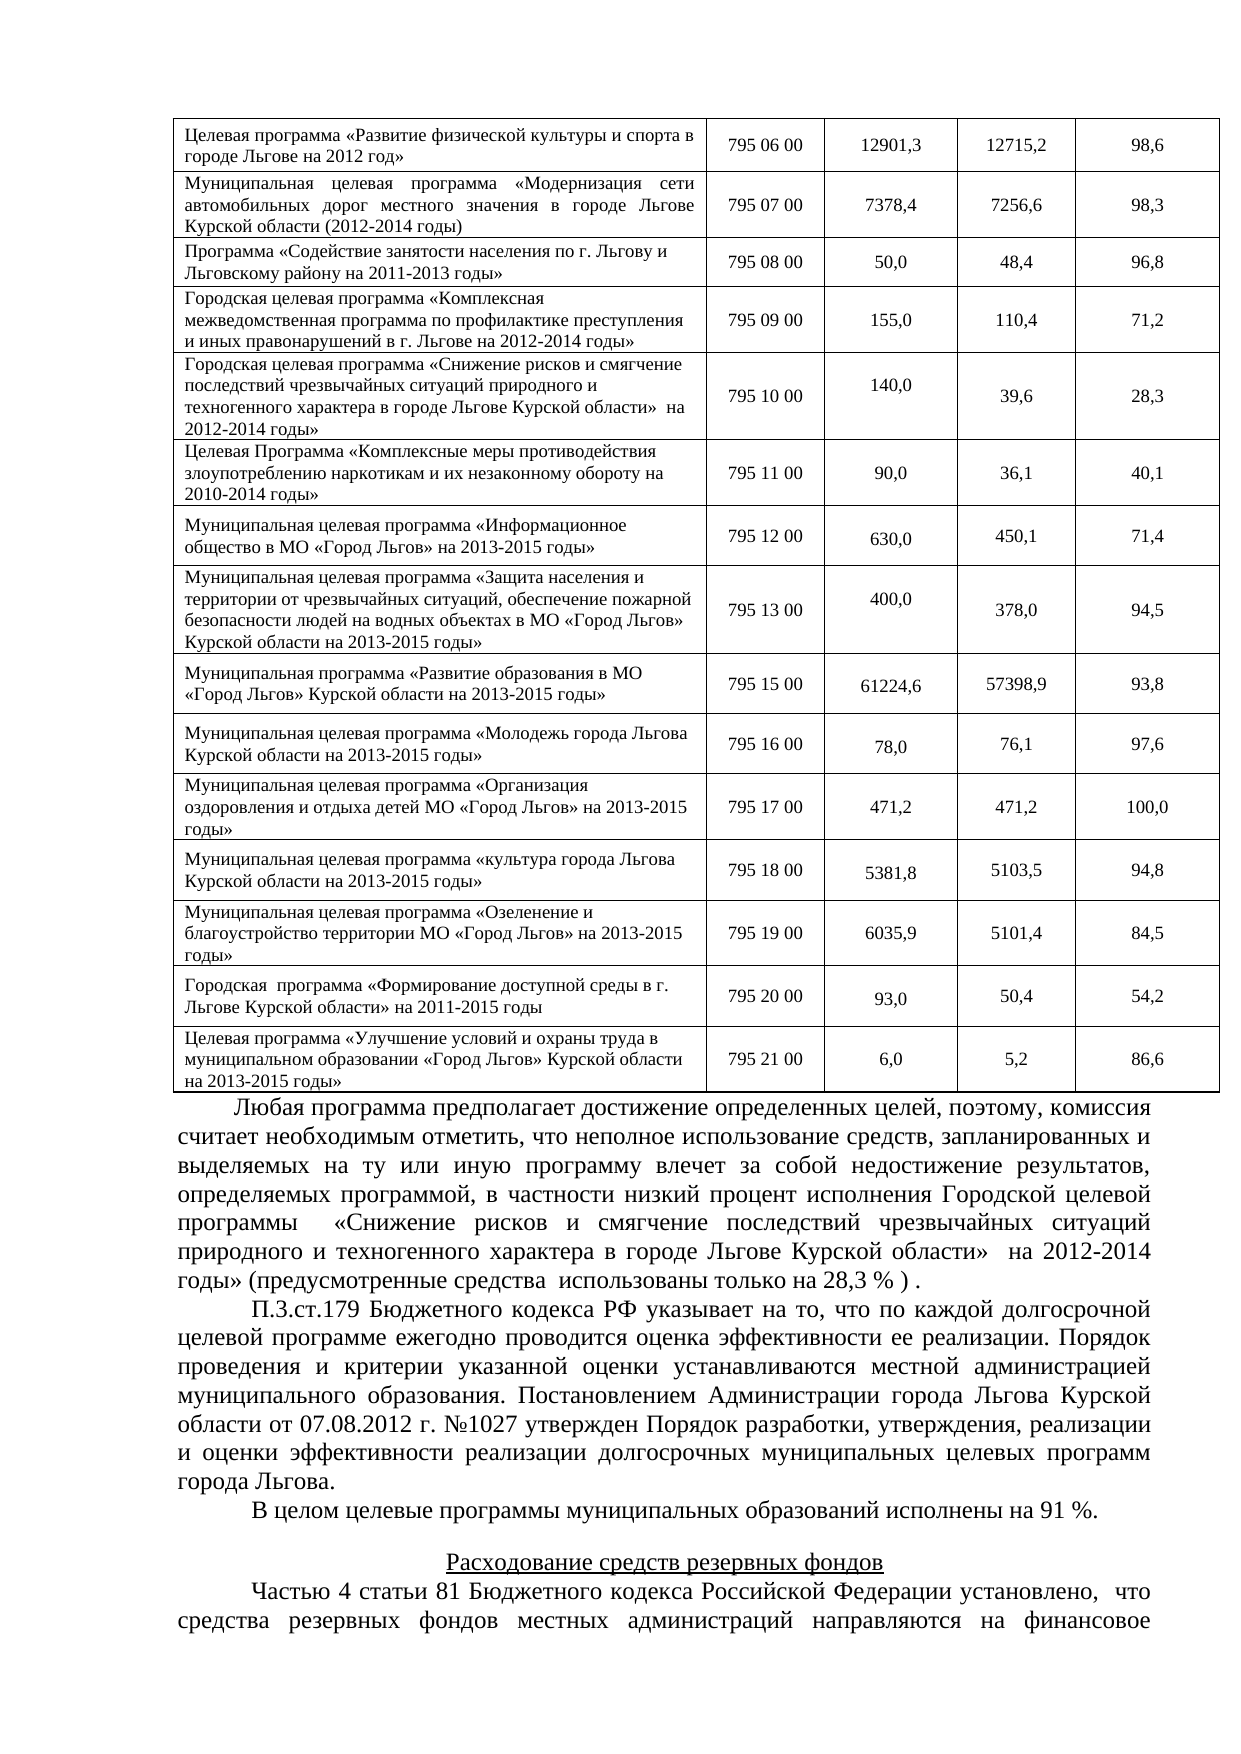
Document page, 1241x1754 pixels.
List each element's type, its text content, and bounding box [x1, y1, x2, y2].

table_cell 86,6 [1076, 1027, 1219, 1091]
table_cell 93,8 [1076, 654, 1219, 713]
table_cell 795 19 00 [707, 901, 824, 965]
table_cell 40,1 [1076, 440, 1219, 505]
table_cell Городская целевая программа «Комплексная межведомственная программа по профилактике преступления и иных правонарушений в г. Льгове на 2012-2014 годы» [174, 287, 706, 352]
table_cell 400,0 [825, 566, 957, 652]
text Любая программа предполагает достижение определенных целей, поэтому, комиссия считает необходимым отметить, что неполное использование средств, запланированных и выделяемых на ту или иную программу влечет за собой недостижение результатов, определяемых программой, в частности низкий процент исполнения Городской целевой программы «Снижение рисков и смягчение последствий чрезвычайных ситуаций природного и техногенного характера в городе Льгове Курской области» на 2012-2014 годы» (предусмотренные средства использованы только на 28,3 % ) . [177, 1093, 1152, 1294]
table_cell Целевая программа «Развитие физической культуры и спорта в городе Льгове на 2012 год» [174, 119, 706, 171]
table_cell 795 11 00 [707, 440, 824, 505]
table_cell 795 06 00 [707, 119, 824, 171]
table_cell 7256,6 [958, 172, 1075, 237]
table_cell 50,4 [958, 966, 1075, 1026]
table_cell 5381,8 [825, 840, 957, 899]
table_cell 5,2 [958, 1027, 1075, 1091]
table_cell 84,5 [1076, 901, 1219, 965]
table_cell 378,0 [958, 566, 1075, 652]
table_cell 795 15 00 [707, 654, 824, 713]
table_cell 795 21 00 [707, 1027, 824, 1091]
table_cell 795 10 00 [707, 353, 824, 439]
table_cell 630,0 [825, 506, 957, 565]
table_cell Муниципальная целевая программа «Озеленение и благоустройство территории МО «Город Льгов» на 2013-2015 годы» [174, 901, 706, 965]
table_cell 97,6 [1076, 714, 1219, 773]
table_cell 57398,9 [958, 654, 1075, 713]
table_cell 795 12 00 [707, 506, 824, 565]
table_cell 795 07 00 [707, 172, 824, 237]
text П.3.ст.179 Бюджетного кодекса РФ указывает на то, что по каждой долгосрочной целевой программе ежегодно проводится оценка эффективности ее реализации. Порядок проведения и критерии указанной оценки устанавливаются местной администрацией муниципального образования. Постановлением Администрации города Льгова Курской области от 07.08.2012 г. №1027 утвержден Порядок разработки, утверждения, реализации и оценки эффективности реализации долгосрочных муниципальных целевых программ города Льгова. [177, 1294, 1152, 1495]
table_cell 5103,5 [958, 840, 1075, 899]
table_cell Муниципальная целевая программа «Информационное общество в МО «Город Льгов» на 2013-2015 годы» [174, 506, 706, 565]
table_cell Муниципальная целевая программа «Модернизация сети автомобильных дорог местного значения в городе Льгове Курской области (2012-2014 годы) [174, 172, 706, 237]
table_cell 98,6 [1076, 119, 1219, 171]
table_cell 90,0 [825, 440, 957, 505]
table_cell 471,2 [958, 774, 1075, 839]
table_cell 795 16 00 [707, 714, 824, 773]
table_cell 96,8 [1076, 238, 1219, 286]
table_cell 795 18 00 [707, 840, 824, 899]
table_cell Муниципальная целевая программа «Защита населения и территории от чрезвычайных ситуаций, обеспечение пожарной безопасности людей на водных объектах в МО «Город Льгов» Курской области на 2013-2015 годы» [174, 566, 706, 652]
table_cell Городская целевая программа «Снижение рисков и смягчение последствий чрезвычайных ситуаций природного и техногенного характера в городе Льгове Курской области» на 2012-2014 годы» [174, 353, 706, 439]
table_cell 6035,9 [825, 901, 957, 965]
table_cell 94,8 [1076, 840, 1219, 899]
table_cell 140,0 [825, 353, 957, 439]
text Расходование средств резервных фондов [177, 1547, 1152, 1576]
table_cell 36,1 [958, 440, 1075, 505]
table_cell Муниципальная программа «Развитие образования в МО «Город Льгов» Курской области на 2013-2015 годы» [174, 654, 706, 713]
table_cell 93,0 [825, 966, 957, 1026]
table_cell Программа «Содействие занятости населения по г. Льгову и Льговскому району на 2011-2013 годы» [174, 238, 706, 286]
table_cell 450,1 [958, 506, 1075, 565]
table_cell 50,0 [825, 238, 957, 286]
table_cell 795 17 00 [707, 774, 824, 839]
table_cell Муниципальная целевая программа «Организация оздоровления и отдыха детей МО «Город Льгов» на 2013-2015 годы» [174, 774, 706, 839]
table_cell 78,0 [825, 714, 957, 773]
table_cell 795 13 00 [707, 566, 824, 652]
table_cell 28,3 [1076, 353, 1219, 439]
table_cell 98,3 [1076, 172, 1219, 237]
table_cell Муниципальная целевая программа «Молодежь города Льгова Курской области на 2013-2015 годы» [174, 714, 706, 773]
table_cell 54,2 [1076, 966, 1219, 1026]
table_cell Муниципальная целевая программа «культура города Льгова Курской области на 2013-2015 годы» [174, 840, 706, 899]
table_cell 39,6 [958, 353, 1075, 439]
table_cell 48,4 [958, 238, 1075, 286]
table_cell 5101,4 [958, 901, 1075, 965]
table_cell 6,0 [825, 1027, 957, 1091]
table_cell 61224,6 [825, 654, 957, 713]
table_cell 100,0 [1076, 774, 1219, 839]
table_cell 471,2 [825, 774, 957, 839]
table_cell 110,4 [958, 287, 1075, 352]
table_cell 71,2 [1076, 287, 1219, 352]
text В целом целевые программы муниципальных образований исполнены на 91 %. [177, 1495, 1152, 1524]
table_cell Целевая Программа «Комплексные меры противодействия злоупотреблению наркотикам и их незаконному обороту на 2010-2014 годы» [174, 440, 706, 505]
table_cell 7378,4 [825, 172, 957, 237]
table_cell 795 20 00 [707, 966, 824, 1026]
table_cell 94,5 [1076, 566, 1219, 652]
text Частью 4 статьи 81 Бюджетного кодекса Российской Федерации установлено, что средства резервных фондов местных администраций направляются на финансовое [177, 1576, 1152, 1633]
table_cell 795 09 00 [707, 287, 824, 352]
table_cell Городская программа «Формирование доступной среды в г. Льгове Курской области» на 2011-2015 годы [174, 966, 706, 1026]
table_cell 795 08 00 [707, 238, 824, 286]
table_cell 155,0 [825, 287, 957, 352]
table_cell 71,4 [1076, 506, 1219, 565]
table_cell Целевая программа «Улучшение условий и охраны труда в муниципальном образовании «Город Льгов» Курской области на 2013-2015 годы» [174, 1027, 706, 1091]
table_cell 76,1 [958, 714, 1075, 773]
table_cell 12715,2 [958, 119, 1075, 171]
table_cell 12901,3 [825, 119, 957, 171]
